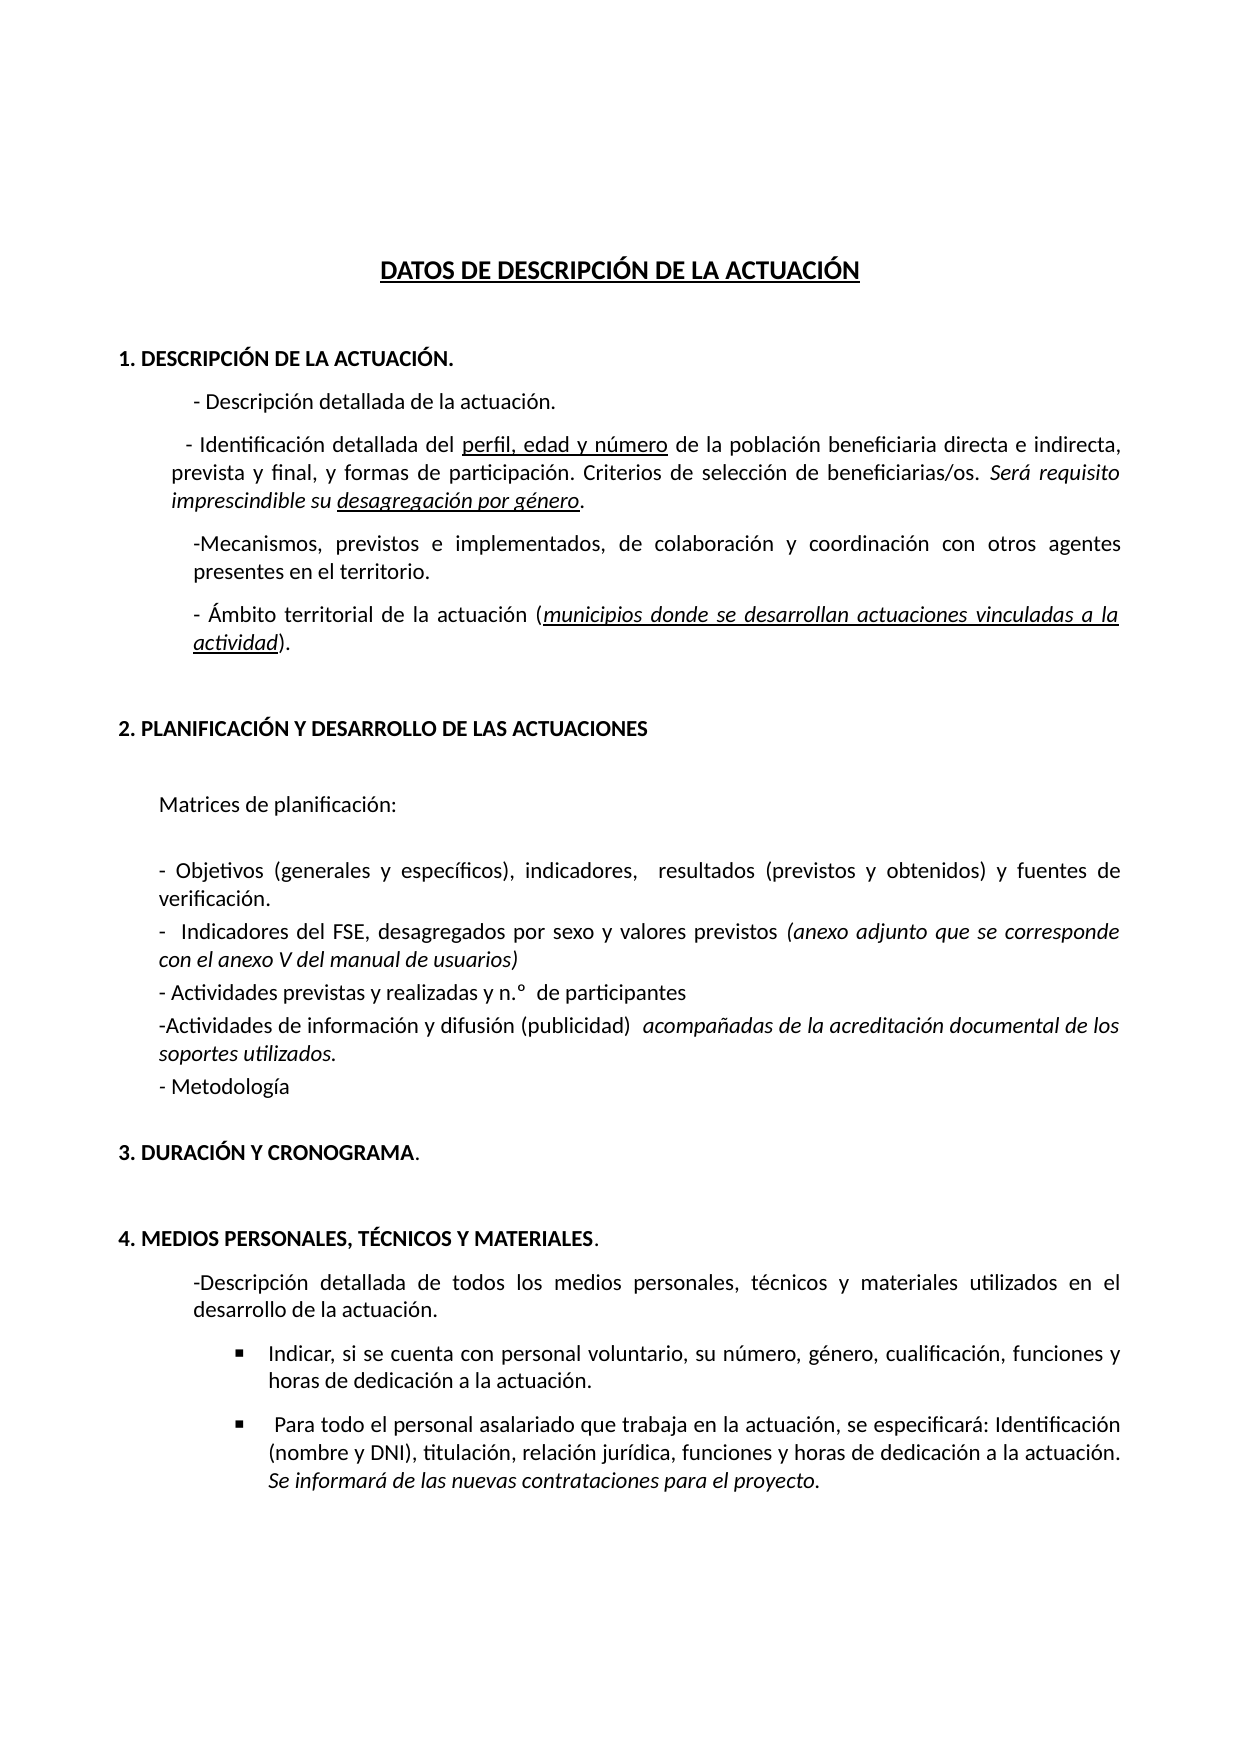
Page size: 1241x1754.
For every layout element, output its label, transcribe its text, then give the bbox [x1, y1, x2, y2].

list - Metodología [159, 1072, 1122, 1101]
subtitle DATOS DE DESCRIPCIÓN DE LA ACTUACIÓN [118, 253, 1122, 286]
text 1. DESCRIPCIÓN DE LA ACTUACIÓN. [118, 344, 1122, 372]
list - Identificación detallada del perfil, edad y número de la población beneficiaria directa e indirecta, prevista y final, y formas de participación. Criterios de selección de beneficiarias/os. Será requisito imprescindible su desagregación por género. [136, 430, 1122, 514]
list - Ámbito territorial de la actuación (municipios donde se desarrollan actuaciones vinculadas a la actividad). [156, 600, 1122, 656]
text 4. MEDIOS PERSONALES, TÉCNICOS Y MATERIALES. [118, 1224, 1122, 1253]
list Matrices de planificación: [159, 790, 1122, 818]
text - Descripción detallada de la actuación. [118, 387, 1122, 415]
list - Actividades previstas y realizadas y n.º de participantes [159, 978, 1122, 1006]
list -Actividades de información y difusión (publicidad) acompañadas de la acreditación documental de los soportes utilizados. [159, 1011, 1122, 1067]
list Para todo el personal asalariado que trabaja en la actuación, se especificará: Identificación (nombre y DNI), titulación, relación jurídica, funciones y horas de dedicación a la actuación. Se informará de las nuevas contrataciones para el proyecto. [231, 1410, 1122, 1494]
list -Mecanismos, previstos e implementados, de colaboración y coordinación con otros agentes presentes en el territorio. [156, 529, 1122, 585]
list - Objetivos (generales y específicos), indicadores, resultados (previstos y obtenidos) y fuentes de verificación. [159, 856, 1122, 912]
list - Indicadores del FSE, desagregados por sexo y valores previstos (anexo adjunto que se corresponde con el anexo V del manual de usuarios) [159, 917, 1122, 973]
text 2. PLANIFICACIÓN Y DESARROLLO DE LAS ACTUACIONES [118, 714, 1122, 742]
list Indicar, si se cuenta con personal voluntario, su número, género, cualificación, funciones y horas de dedicación a la actuación. [231, 1339, 1122, 1395]
text 3. DURACIÓN Y CRONOGRAMA. [118, 1138, 1122, 1167]
list -Descripción detallada de todos los medios personales, técnicos y materiales utilizados en el desarrollo de la actuación. [156, 1268, 1122, 1324]
